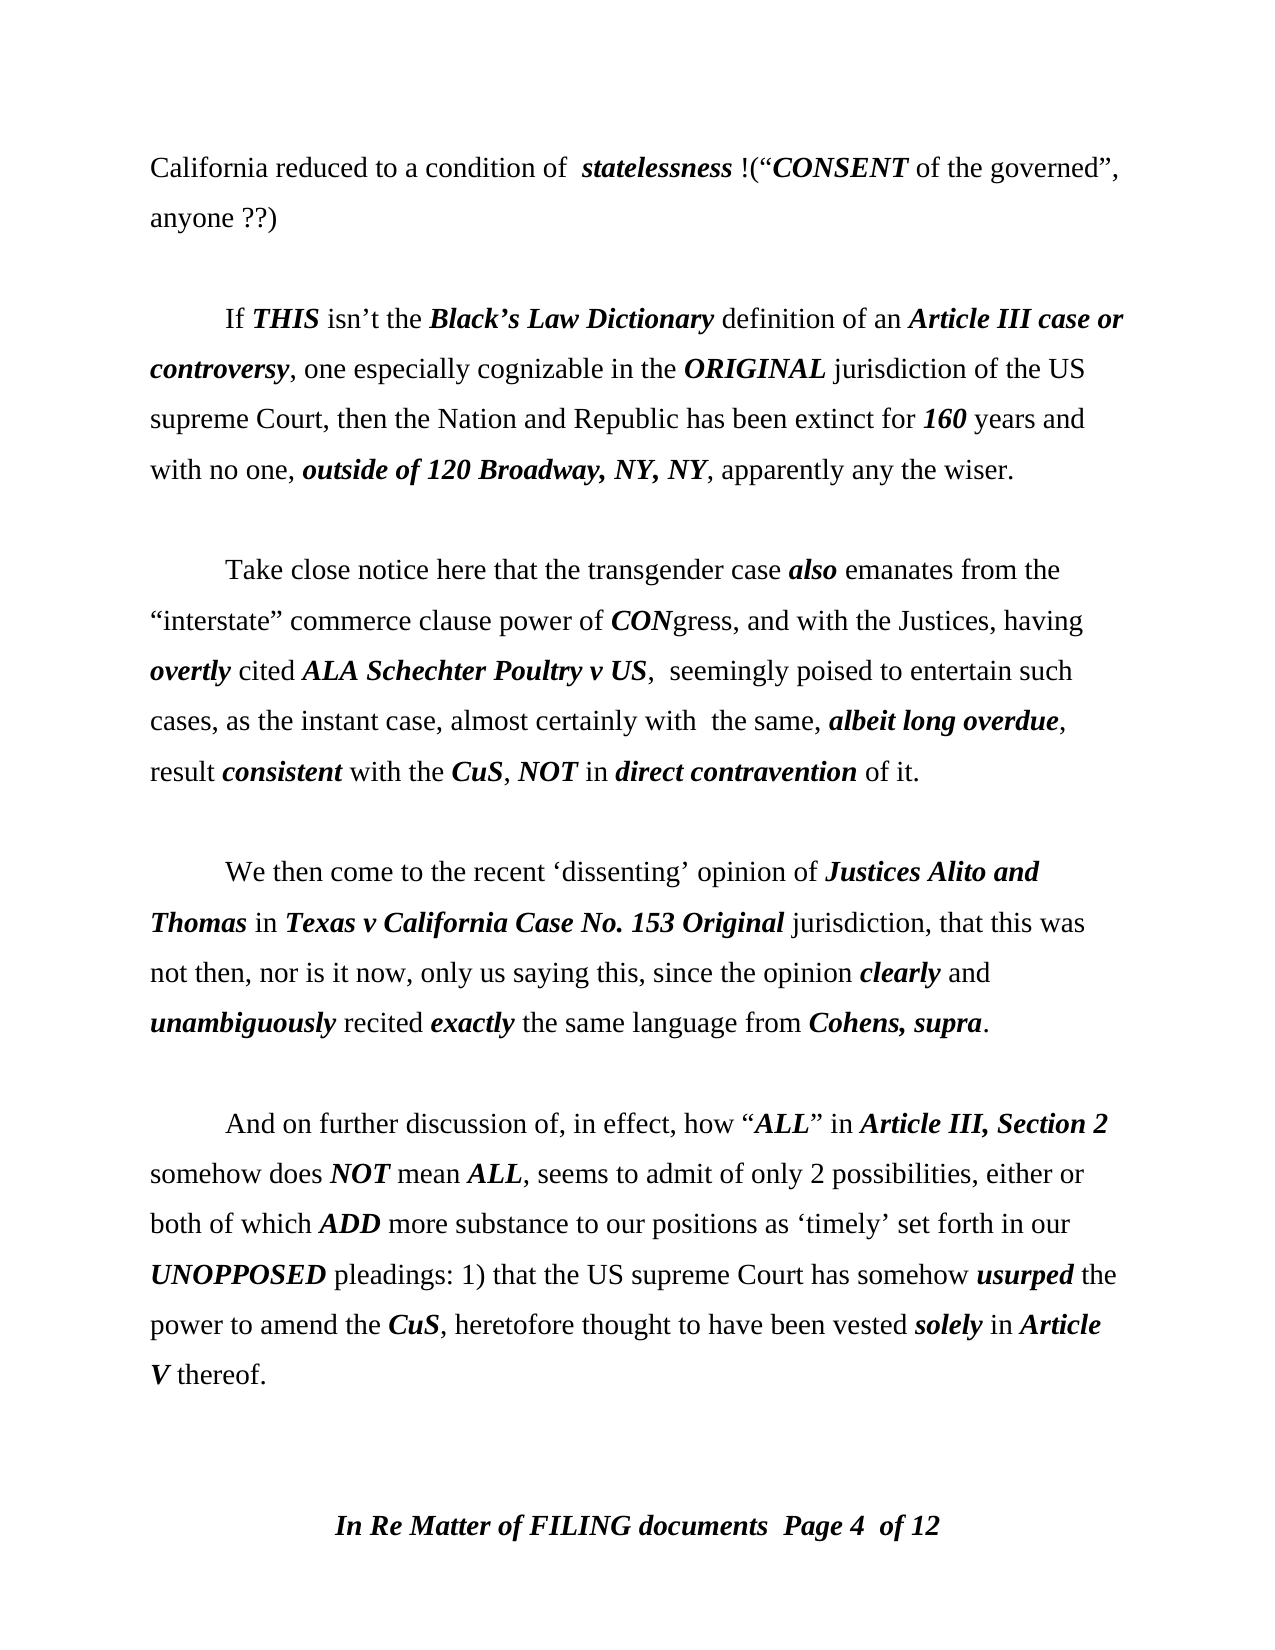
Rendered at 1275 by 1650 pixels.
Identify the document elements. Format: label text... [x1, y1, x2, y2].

text And on further discussion of, in effect, how “ALL” in Article III, Section 2 somehow does NOT mean ALL, seems to admit of only 2 possibilities, either or both of which ADD more substance to our positions as ‘timely’ set forth in our UNOPPOSED pleadings: 1) that the US supreme Court has somehow usurped the power to amend the CuS, heretofore thought to have been vested solely in Article V thereof. [150, 1106, 1125, 1391]
text California reduced to a condition of statelessness !(“CONSENT of the governed”, anyone ??) [150, 150, 1125, 234]
text We then come to the recent ‘dissenting’ opinion of Justices Alito and Thomas in Texas v California Case No. 153 Original jurisdiction, that this was not then, nor is it now, only us saying this, since the opinion clearly and unambiguously recited exactly the same language from Cohens, supra. [150, 854, 1125, 1039]
text Take close notice here that the transgender case also emanates from the “interstate” commerce clause power of CONgress, and with the Justices, having overtly cited ALA Schechter Poultry v US, seemingly poised to entertain such cases, as the instant case, almost certainly with the same, albeit long overdue, result consistent with the CuS, NOT in direct contravention of it. [150, 552, 1125, 787]
text If THIS isn’t the Black’s Law Dictionary definition of an Article III case or controversy, one especially cognizable in the ORIGINAL jurisdiction of the US supreme Court, then the Nation and Republic has been extinct for 160 years and with no one, outside of 120 Broadway, NY, NY, apparently any the wiser. [150, 301, 1125, 485]
